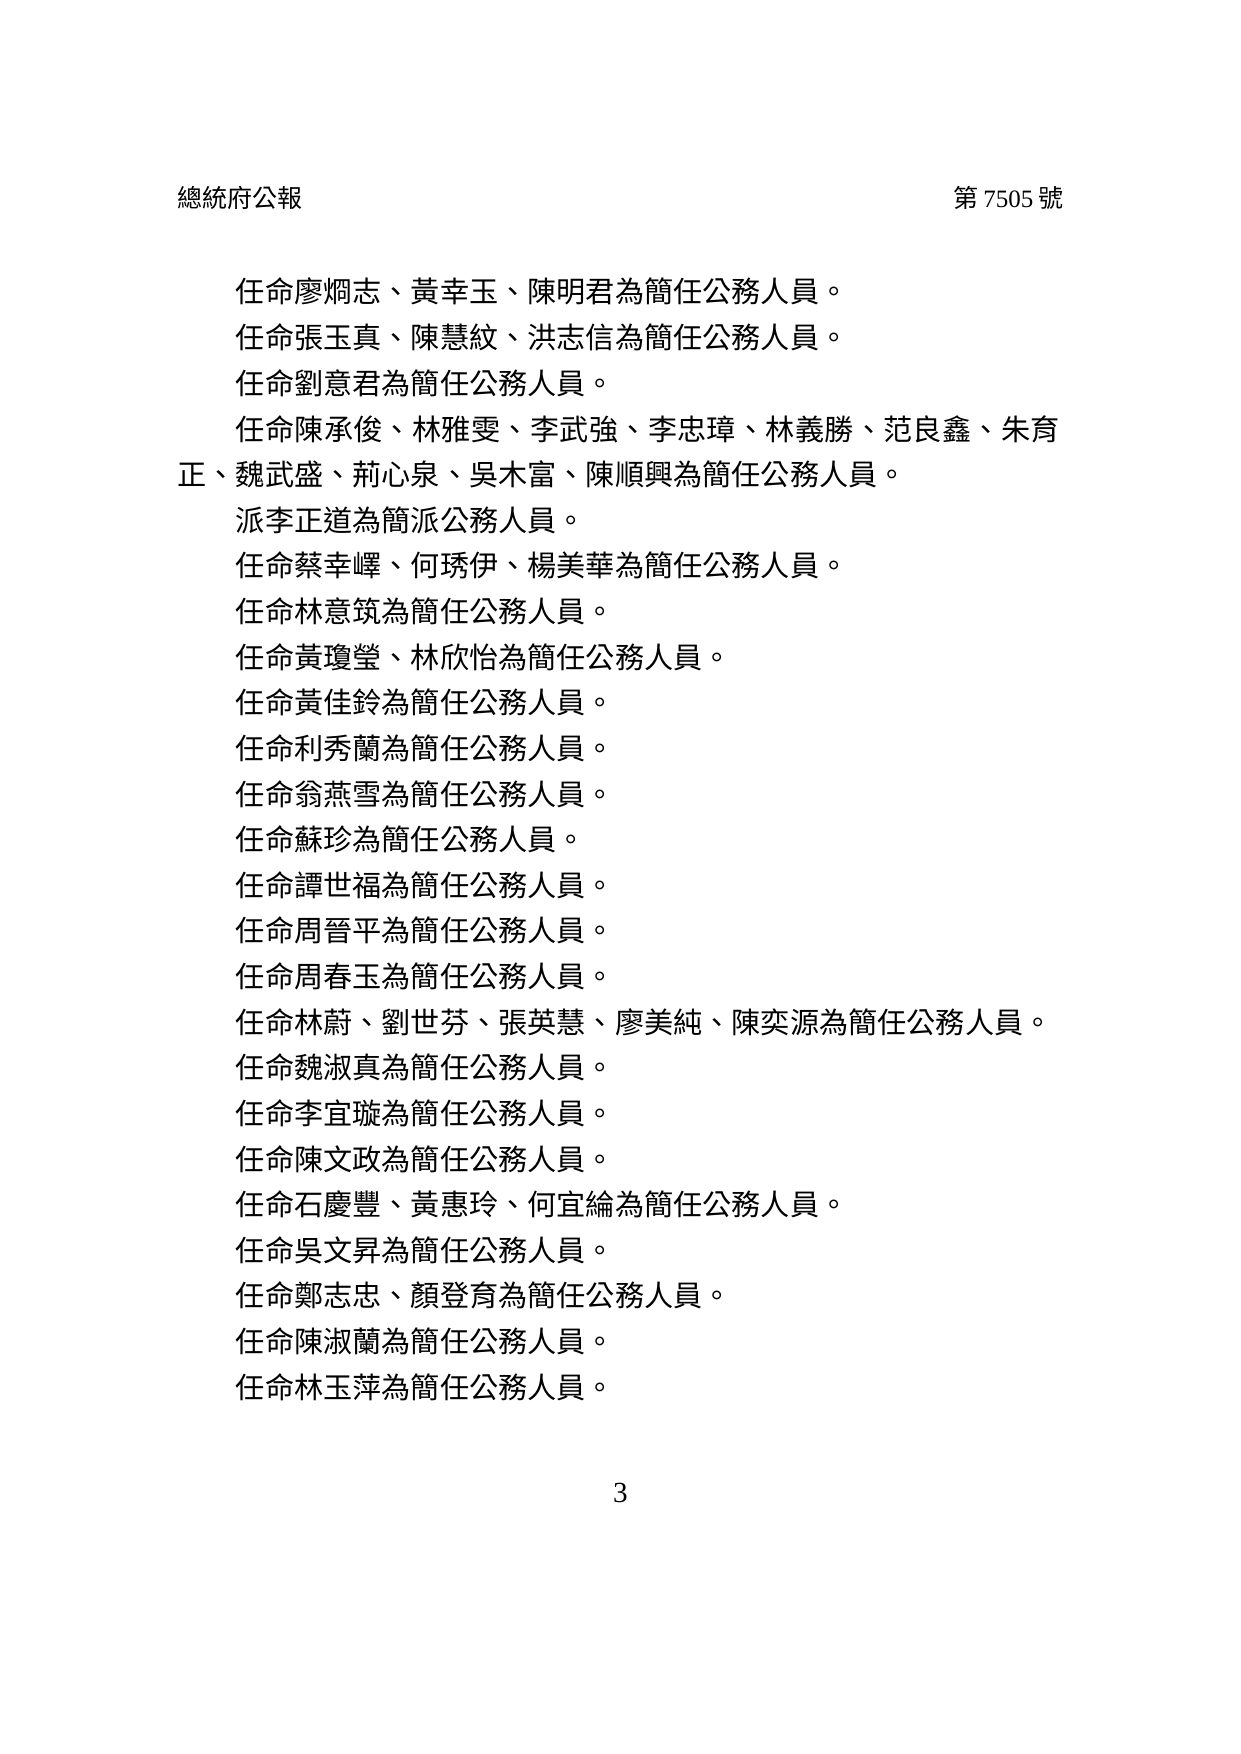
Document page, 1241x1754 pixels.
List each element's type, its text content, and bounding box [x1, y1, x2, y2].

text 任命陳文政為簡任公務人員。 [177, 1133, 1063, 1179]
text 派李正道為簡派公務人員。 [177, 495, 1063, 540]
text 任命林玉萍為簡任公務人員。 [177, 1362, 1063, 1407]
text 任命陳淑蘭為簡任公務人員。 [177, 1316, 1063, 1362]
text 任命陳承俊、林雅雯、李武強、李忠璋、林義勝、范良鑫、朱育正、魏武盛、荊心泉、吳木富、陳順興為簡任公務人員。 [177, 403, 1063, 495]
text 任命李宜璇為簡任公務人員。 [177, 1088, 1063, 1133]
text 任命廖烱志、黃幸玉、陳明君為簡任公務人員。 [177, 266, 1063, 312]
text 任命黃佳鈴為簡任公務人員。 [177, 677, 1063, 723]
text 任命鄭志忠、顏登育為簡任公務人員。 [177, 1270, 1063, 1316]
text 任命譚世福為簡任公務人員。 [177, 860, 1063, 905]
text 任命周春玉為簡任公務人員。 [177, 951, 1063, 997]
text 任命周晉平為簡任公務人員。 [177, 905, 1063, 951]
text 任命蘇珍為簡任公務人員。 [177, 814, 1063, 860]
text 任命劉意君為簡任公務人員。 [177, 358, 1063, 403]
text 任命利秀蘭為簡任公務人員。 [177, 723, 1063, 768]
text 任命林意筑為簡任公務人員。 [177, 586, 1063, 632]
text 任命黃瓊瑩、林欣怡為簡任公務人員。 [177, 632, 1063, 677]
text 任命蔡幸嶧、何琇伊、楊美華為簡任公務人員。 [177, 540, 1063, 586]
text 任命林蔚、劉世芬、張英慧、廖美純、陳奕源為簡任公務人員。 [177, 997, 1063, 1042]
text 任命張玉真、陳慧紋、洪志信為簡任公務人員。 [177, 312, 1063, 358]
text 任命吳文昇為簡任公務人員。 [177, 1225, 1063, 1270]
text 任命翁燕雪為簡任公務人員。 [177, 768, 1063, 814]
text 任命魏淑真為簡任公務人員。 [177, 1042, 1063, 1088]
text 任命石慶豐、黃惠玲、何宜綸為簡任公務人員。 [177, 1179, 1063, 1225]
